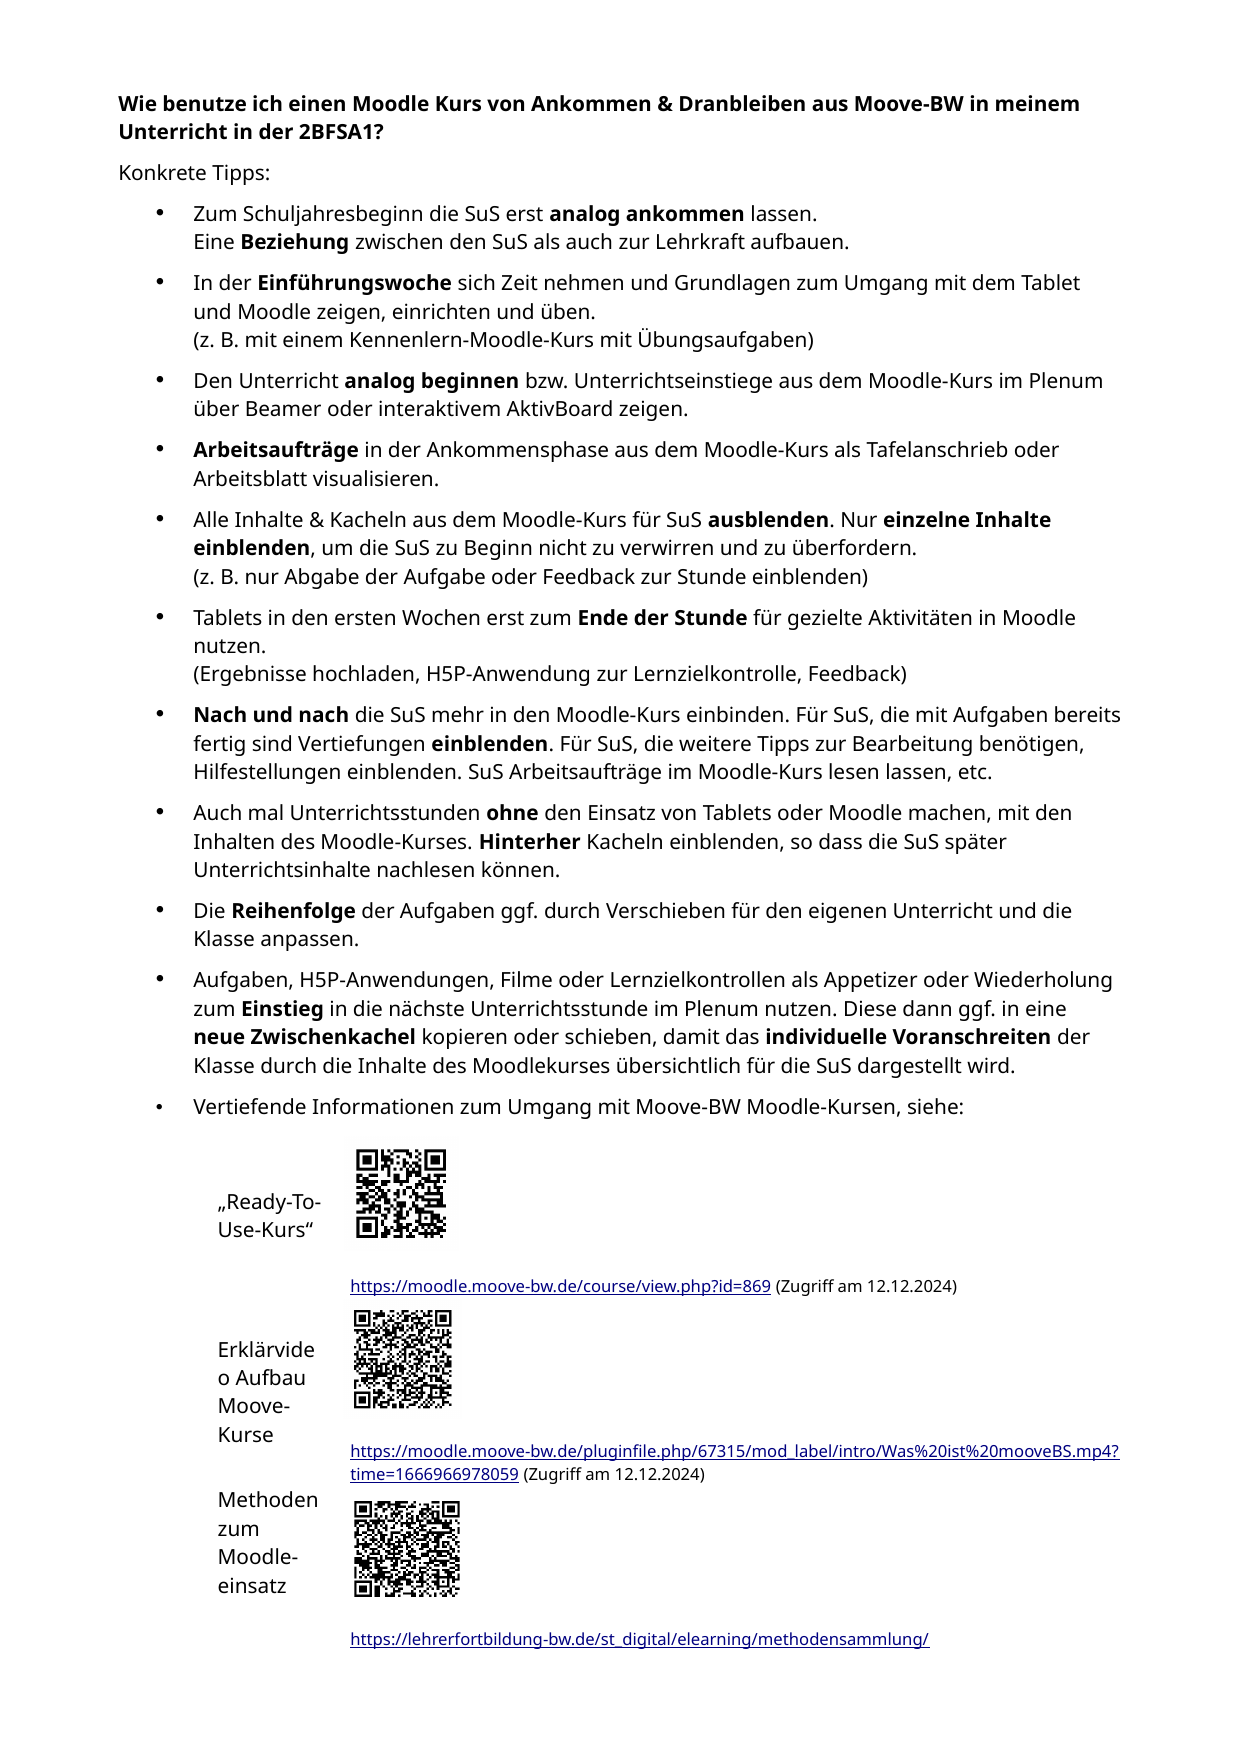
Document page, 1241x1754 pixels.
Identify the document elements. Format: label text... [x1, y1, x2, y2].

table_cell Methoden zum Moodle-einsatz [206, 1485, 339, 1650]
text Wie benutze ich einen Moodle Kurs von Ankommen & Dranbleiben aus Moove-BW in meinem Unterricht in der 2BFSA1? [118, 89, 1122, 146]
table_header https://moodle.moove-bw.de/course/view.php?id=869 (Zugriff am 12.12.2024) [339, 1133, 1136, 1298]
list In der Einführungswoche sich Zeit nehmen und Grundlagen zum Umgang mit dem Tablet und Moodle zeigen, einrichten und üben. (z. B. mit einem Kennenlern-Moodle-Kurs mit Übungsaufgaben) [156, 268, 1122, 354]
list Zum Schuljahresbeginn die SuS erst analog ankommen lassen. Eine Beziehung zwischen den SuS als auch zur Lehrkraft aufbauen. [156, 199, 1122, 256]
list Den Unterricht analog beginnen bzw. Unterrichtseinstiege aus dem Moodle-Kurs im Plenum über Beamer oder interaktivem AktivBoard zeigen. [156, 366, 1122, 423]
table_cell https://moodle.moove-bw.de/pluginfile.php/67315/mod_label/intro/Was%20ist%20mooveBS.mp4?time=1666966978059 (Zugriff am 12.12.2024) [339, 1298, 1136, 1485]
list Nach und nach die SuS mehr in den Moodle-Kurs einbinden. Für SuS, die mit Aufgaben bereits fertig sind Vertiefungen einblenden. Für SuS, die weitere Tipps zur Bearbeitung benötigen, Hilfestellungen einblenden. SuS Arbeitsaufträge im Moodle-Kurs lesen lassen, etc. [156, 701, 1122, 786]
list Tablets in den ersten Wochen erst zum Ende der Stunde für gezielte Aktivitäten in Moodle nutzen. (Ergebnisse hochladen, H5P-Anwendung zur Lernzielkontrolle, Feedback) [156, 603, 1122, 688]
table_cell https://lehrerfortbildung-bw.de/st_digital/elearning/methodensammlung/ [339, 1485, 1136, 1650]
text Konkrete Tipps: [118, 158, 1122, 186]
list Auch mal Unterrichtsstunden ohne den Einsatz von Tablets oder Moodle machen, mit den Inhalten des Moodle-Kurses. Hinterher Kacheln einblenden, so dass die SuS später Unterrichtsinhalte nachlesen können. [156, 798, 1122, 884]
list Vertiefende Informationen zum Umgang mit Moove-BW Moodle-Kursen, siehe: [156, 1092, 1122, 1120]
list Alle Inhalte & Kacheln aus dem Moodle-Kurs für SuS ausblenden. Nur einzelne Inhalte einblenden, um die SuS zu Beginn nicht zu verwirren und zu überfordern. (z. B. nur Abgabe der Aufgabe oder Feedback zur Stunde einblenden) [156, 505, 1122, 590]
table_cell Erklärvideo Aufbau Moove-Kurse [206, 1298, 339, 1485]
list Arbeitsaufträge in der Ankommensphase aus dem Moodle-Kurs als Tafelanschrieb oder Arbeitsblatt visualisieren. [156, 436, 1122, 492]
list Die Reihenfolge der Aufgaben ggf. durch Verschieben für den eigenen Unterricht und die Klasse anpassen. [156, 896, 1122, 953]
table_header „Ready-To-Use-Kurs“ [206, 1133, 339, 1298]
list Aufgaben, H5P-Anwendungen, Filme oder Lernzielkontrollen als Appetizer oder Wiederholung zum Einstieg in die nächste Unterrichtsstunde im Plenum nutzen. Diese dann ggf. in eine neue Zwischenkachel kopieren oder schieben, damit das individuelle Voranschreiten der Klasse durch die Inhalte des Moodlekurses übersichtlich für die SuS dargestellt wird. [156, 966, 1122, 1079]
